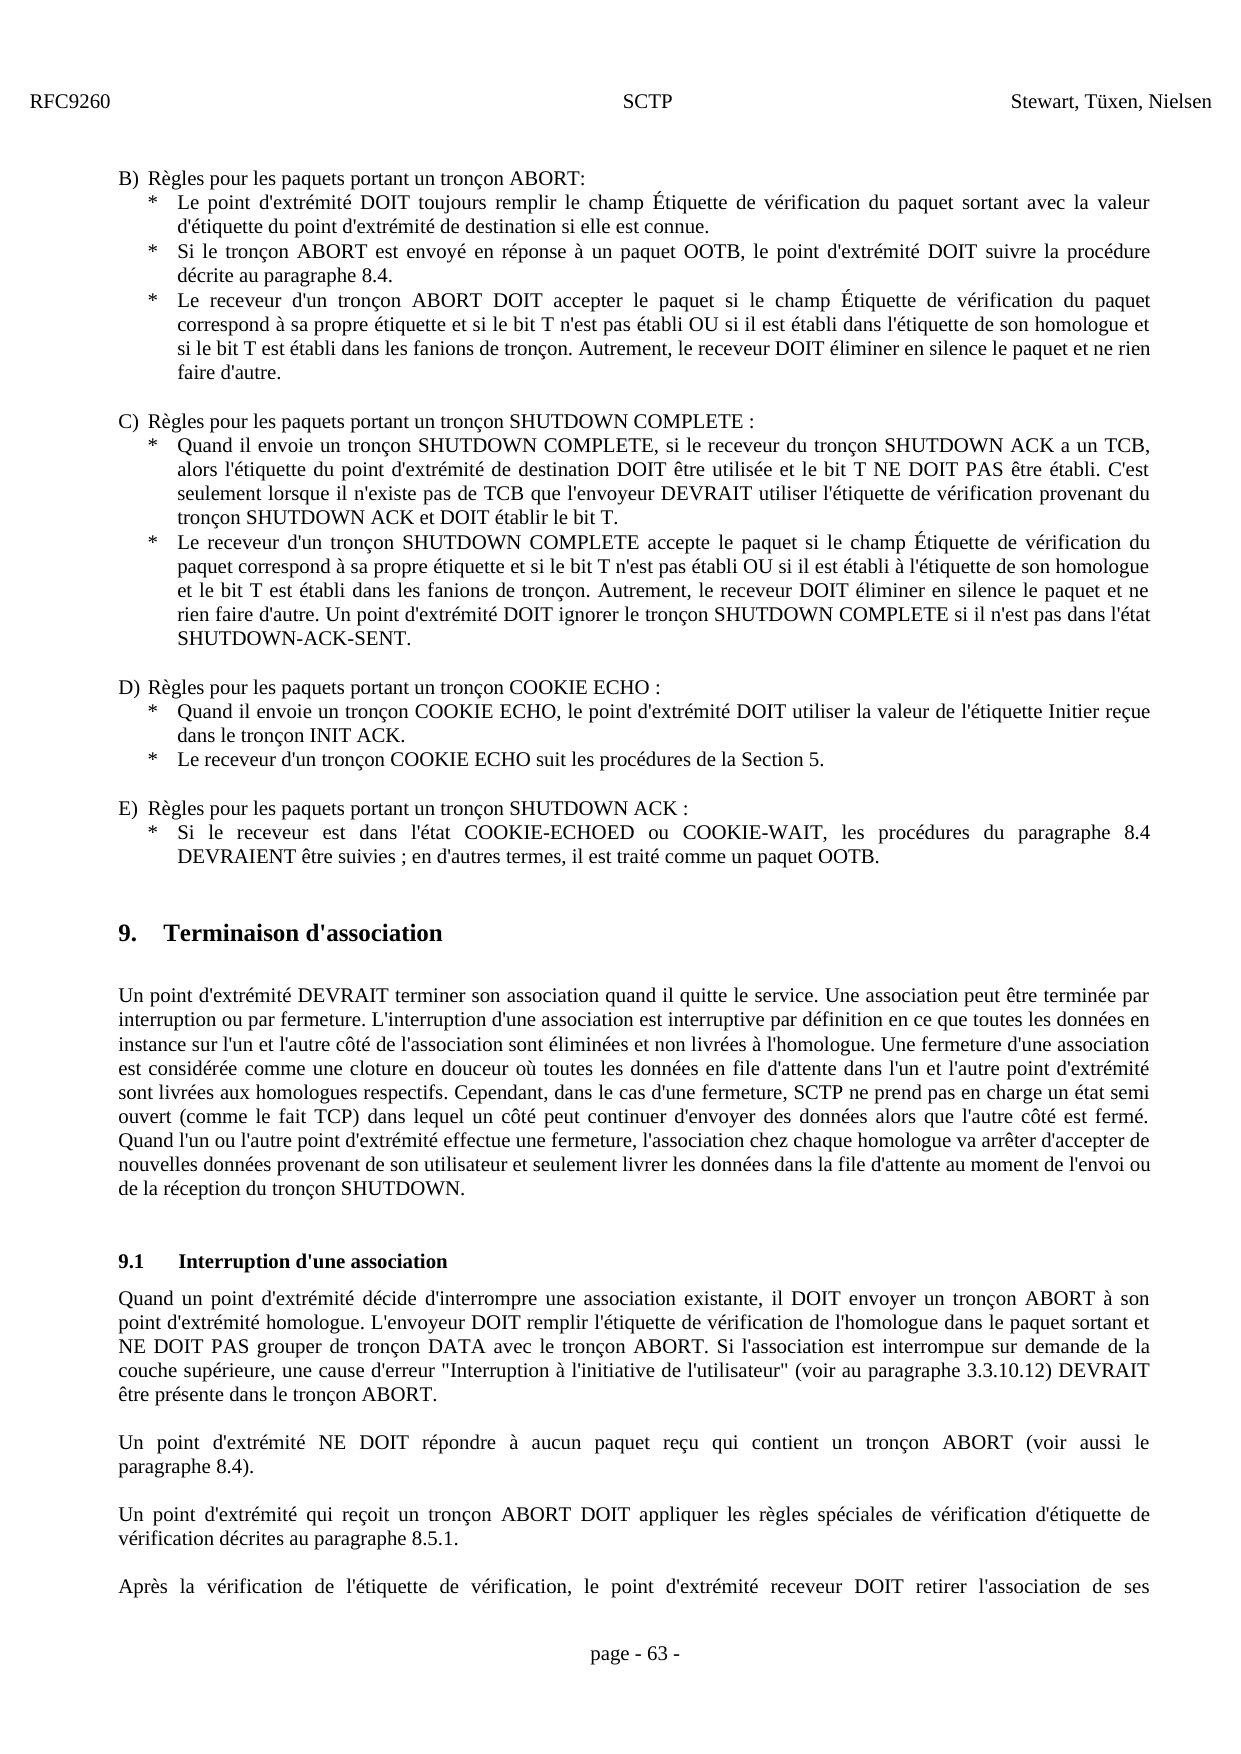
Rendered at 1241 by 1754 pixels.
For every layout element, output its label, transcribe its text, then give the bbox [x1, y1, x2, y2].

text E) Règles pour les paquets portant un tronçon SHUTDOWN ACK : [118, 796, 1152, 820]
text D) Règles pour les paquets portant un tronçon COOKIE ECHO : [118, 674, 1152, 699]
text * Le receveur d'un tronçon COOKIE ECHO suit les procédures de la Section 5. [147, 747, 1152, 771]
text Quand un point d'extrémité décide d'interrompre une association existante, il DOIT envoyer un tronçon ABORT à son point d'extrémité homologue. L'envoyeur DOIT remplir l'étiquette de vérification de l'homologue dans le paquet sortant et NE DOIT PAS grouper de tronçon DATA avec le tronçon ABORT. Si l'association est interrompue sur demande de la couche supérieure, une cause d'erreur "Interruption à l'initiative de l'utilisateur" (voir au paragraphe 3.3.10.12) DEVRAIT être présente dans le tronçon ABORT. [118, 1286, 1152, 1406]
text * Si le tronçon ABORT est envoyé en réponse à un paquet OOTB, le point d'extrémité DOIT suivre la procédure décrite au paragraphe 8.4. [147, 239, 1152, 287]
text Un point d'extrémité DEVRAIT terminer son association quand il quitte le service. Une association peut être terminée par interruption ou par fermeture. L'interruption d'une association est interruptive par définition en ce que toutes les données en instance sur l'un et l'autre côté de l'association sont éliminées et non livrées à l'homologue. Une fermeture d'une association est considérée comme une cloture en douceur où toutes les données en file d'attente dans l'un et l'autre point d'extrémité sont livrées aux homologues respectifs. Cependant, dans le cas d'une fermeture, SCTP ne prend pas en charge un état semi ouvert (comme le fait TCP) dans lequel un côté peut continuer d'envoyer des données alors que l'autre côté est fermé. Quand l'un ou l'autre point d'extrémité effectue une fermeture, l'association chez chaque homologue va arrêter d'accepter de nouvelles données provenant de son utilisateur et seulement livrer les données dans la file d'attente au moment de l'envoi ou de la réception du tronçon SHUTDOWN. [118, 983, 1152, 1200]
text * Si le receveur est dans l'état COOKIE-ECHOED ou COOKIE-WAIT, les procédures du paragraphe 8.4 DEVRAIENT être suivies ; en d'autres termes, il est traité comme un paquet OOTB. [147, 820, 1152, 868]
text Un point d'extrémité qui reçoit un tronçon ABORT DOIT appliquer les règles spéciales de vérification d'étiquette de vérification décrites au paragraphe 8.5.1. [118, 1502, 1152, 1550]
text * Quand il envoie un tronçon SHUTDOWN COMPLETE, si le receveur du tronçon SHUTDOWN ACK a un TCB, alors l'étiquette du point d'extrémité de destination DOIT être utilisée et le bit T NE DOIT PAS être établi. C'est seulement lorsque il n'existe pas de TCB que l'envoyeur DEVRAIT utiliser l'étiquette de vérification provenant du tronçon SHUTDOWN ACK et DOIT établir le bit T. [147, 433, 1152, 529]
text B) Règles pour les paquets portant un tronçon ABORT: [118, 166, 1152, 190]
text * Quand il envoie un tronçon COOKIE ECHO, le point d'extrémité DOIT utiliser la valeur de l'étiquette Initier reçue dans le tronçon INIT ACK. [147, 699, 1152, 747]
text C) Règles pour les paquets portant un tronçon SHUTDOWN COMPLETE : [118, 409, 1152, 433]
subtitle 9. Terminaison d'association [118, 918, 1152, 947]
text Après la vérification de l'étiquette de vérification, le point d'extrémité receveur DOIT retirer l'association de ses [118, 1574, 1152, 1598]
text Un point d'extrémité NE DOIT répondre à aucun paquet reçu qui contient un tronçon ABORT (voir aussi le paragraphe 8.4). [118, 1430, 1152, 1478]
subtitle 9.1 Interruption d'une association [118, 1249, 1152, 1273]
text * Le receveur d'un tronçon SHUTDOWN COMPLETE accepte le paquet si le champ Étiquette de vérification du paquet correspond à sa propre étiquette et si le bit T n'est pas établi OU si il est établi à l'étiquette de son homologue et le bit T est établi dans les fanions de tronçon. Autrement, le receveur DOIT éliminer en silence le paquet et ne rien faire d'autre. Un point d'extrémité DOIT ignorer le tronçon SHUTDOWN COMPLETE si il n'est pas dans l'état SHUTDOWN-ACK-SENT. [147, 529, 1152, 650]
text * Le receveur d'un tronçon ABORT DOIT accepter le paquet si le champ Étiquette de vérification du paquet correspond à sa propre étiquette et si le bit T n'est pas établi OU si il est établi dans l'étiquette de son homologue et si le bit T est établi dans les fanions de tronçon. Autrement, le receveur DOIT éliminer en silence le paquet et ne rien faire d'autre. [147, 288, 1152, 384]
text * Le point d'extrémité DOIT toujours remplir le champ Étiquette de vérification du paquet sortant avec la valeur d'étiquette du point d'extrémité de destination si elle est connue. [147, 190, 1152, 238]
